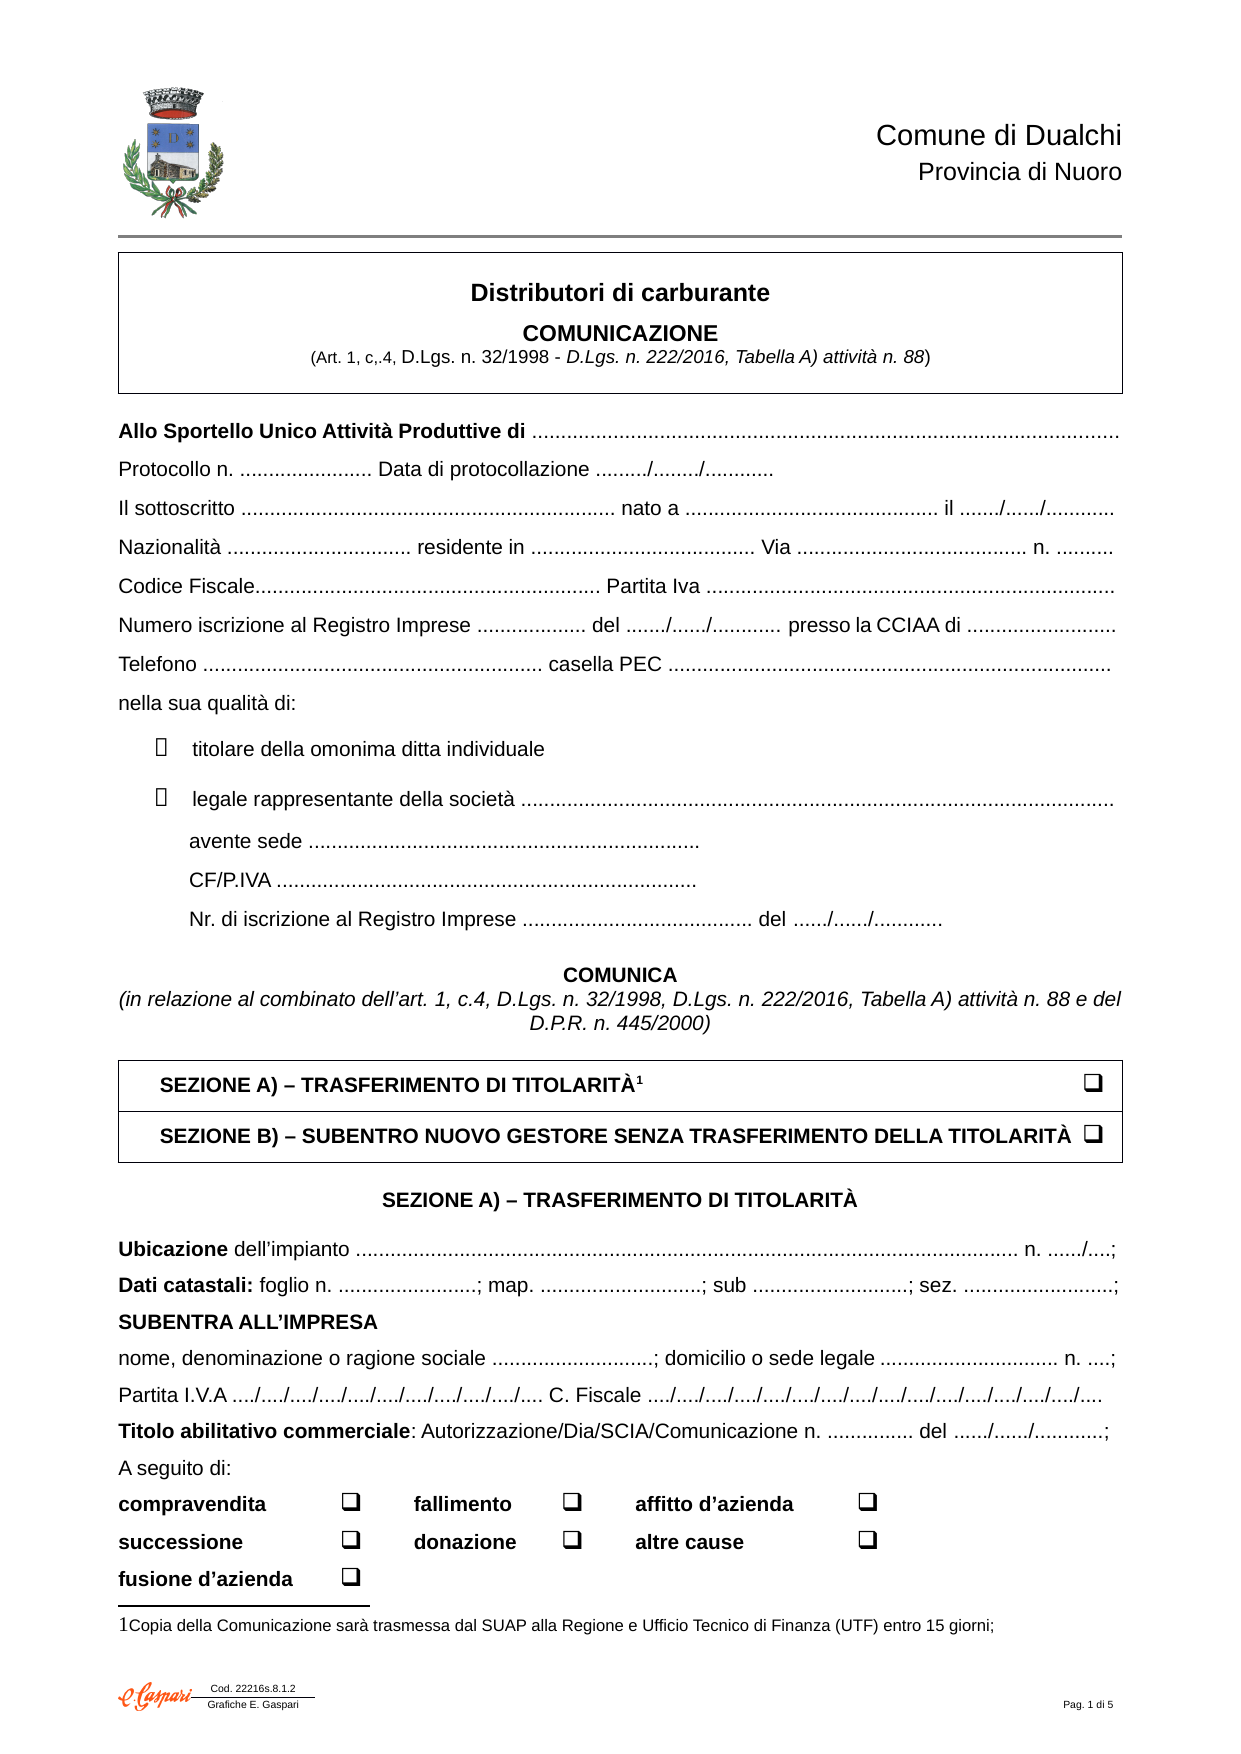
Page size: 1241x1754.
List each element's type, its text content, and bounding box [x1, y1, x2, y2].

text avente sede .................................................................... [189, 829, 1122, 853]
text  titolare della omonima ditta individuale [153, 729, 1122, 763]
text Dati catastali: foglio n. ........................; map. ............................; sub ...........................; sez. ..........................; [118, 1273, 1122, 1297]
text Il sottoscritto ................................................................. nato a ............................................ il ......./....../............ [118, 496, 1122, 520]
text Provincia di Nuoro [118, 157, 1122, 185]
text Nazionalità ................................ residente in ....................................... Via ........................................ n. .......... [118, 535, 1122, 559]
text Comune di Dualchi [118, 118, 1122, 152]
text nome, denominazione o ragione sociale ............................; domicilio o sede legale ............................... n. ....; [118, 1346, 1122, 1370]
text CF/P.IVA ......................................................................... [189, 868, 1122, 892]
text SUBENTRA ALL’IMPRESA [118, 1310, 1122, 1334]
text fusione d’azienda  [118, 1567, 1122, 1592]
table_cell SEZIONE B) – SUBENTRO NUOVO GESTORE SENZA TRASFERIMENTO DELLA TITOLARITÀ  [119, 1112, 1122, 1162]
text successione  donazione  altre cause  [118, 1529, 1122, 1554]
text Numero iscrizione al Registro Imprese ................... del ......./....../............ presso la CCIAA di .......................... [118, 613, 1122, 637]
table_header SEZIONE A) – TRASFERIMENTO DI TITOLARITÀ  [119, 1061, 1122, 1111]
text Codice Fiscale............................................................ Partita Iva ....................................................................... [118, 574, 1122, 598]
picture [122, 152, 224, 157]
text Telefono ........................................................... casella PEC ............................................................................. [118, 652, 1122, 676]
text Allo Sportello Unico Attività Produttive di [118, 418, 1122, 442]
text  legale rappresentante della società ....................................................................................................... [153, 779, 1122, 813]
table_header Distributori di carburante COMUNICAZIONE (Art. 1, c,.4, D.Lgs. n. 32/1998 - D.Lgs. n. 222/2016, Tabella A) attività n. 88) [119, 253, 1122, 392]
text compravendita  fallimento  affitto d’azienda  [118, 1492, 1122, 1517]
picture [122, 87, 224, 118]
text Titolo abilitativo commerciale: Autorizzazione/Dia/SCIA/Comunicazione n. ............... del ....../....../............; [118, 1419, 1122, 1443]
text Nr. di iscrizione al Registro Imprese ........................................ del ....../....../............ [189, 907, 1122, 931]
picture [122, 185, 224, 219]
text Protocollo n. ....................... Data di protocollazione ........./......../............ [118, 457, 1122, 481]
text A seguito di: [118, 1456, 1122, 1479]
text Partita I.V.A ..../..../..../..../..../..../..../..../..../..../.... C. Fiscale ..../..../..../..../..../..../..../..../..../..../..../..../..../..../..../.... [118, 1383, 1122, 1407]
text SEZIONE A) – TRASFERIMENTO DI TITOLARITÀ [118, 1188, 1122, 1212]
picture [118, 1682, 192, 1711]
text nella sua qualità di: [118, 690, 1122, 714]
text (in relazione al combinato dell’art. 1, c.4, D.Lgs. n. 32/1998, D.Lgs. n. 222/2016, Tabella A) attività n. 88 e del D.P.R. n. 445/2000) [118, 987, 1122, 1035]
text COMUNICA [118, 963, 1122, 987]
text Ubicazione dell’impianto ................................................................................................................... n. ....../....; [118, 1237, 1122, 1261]
